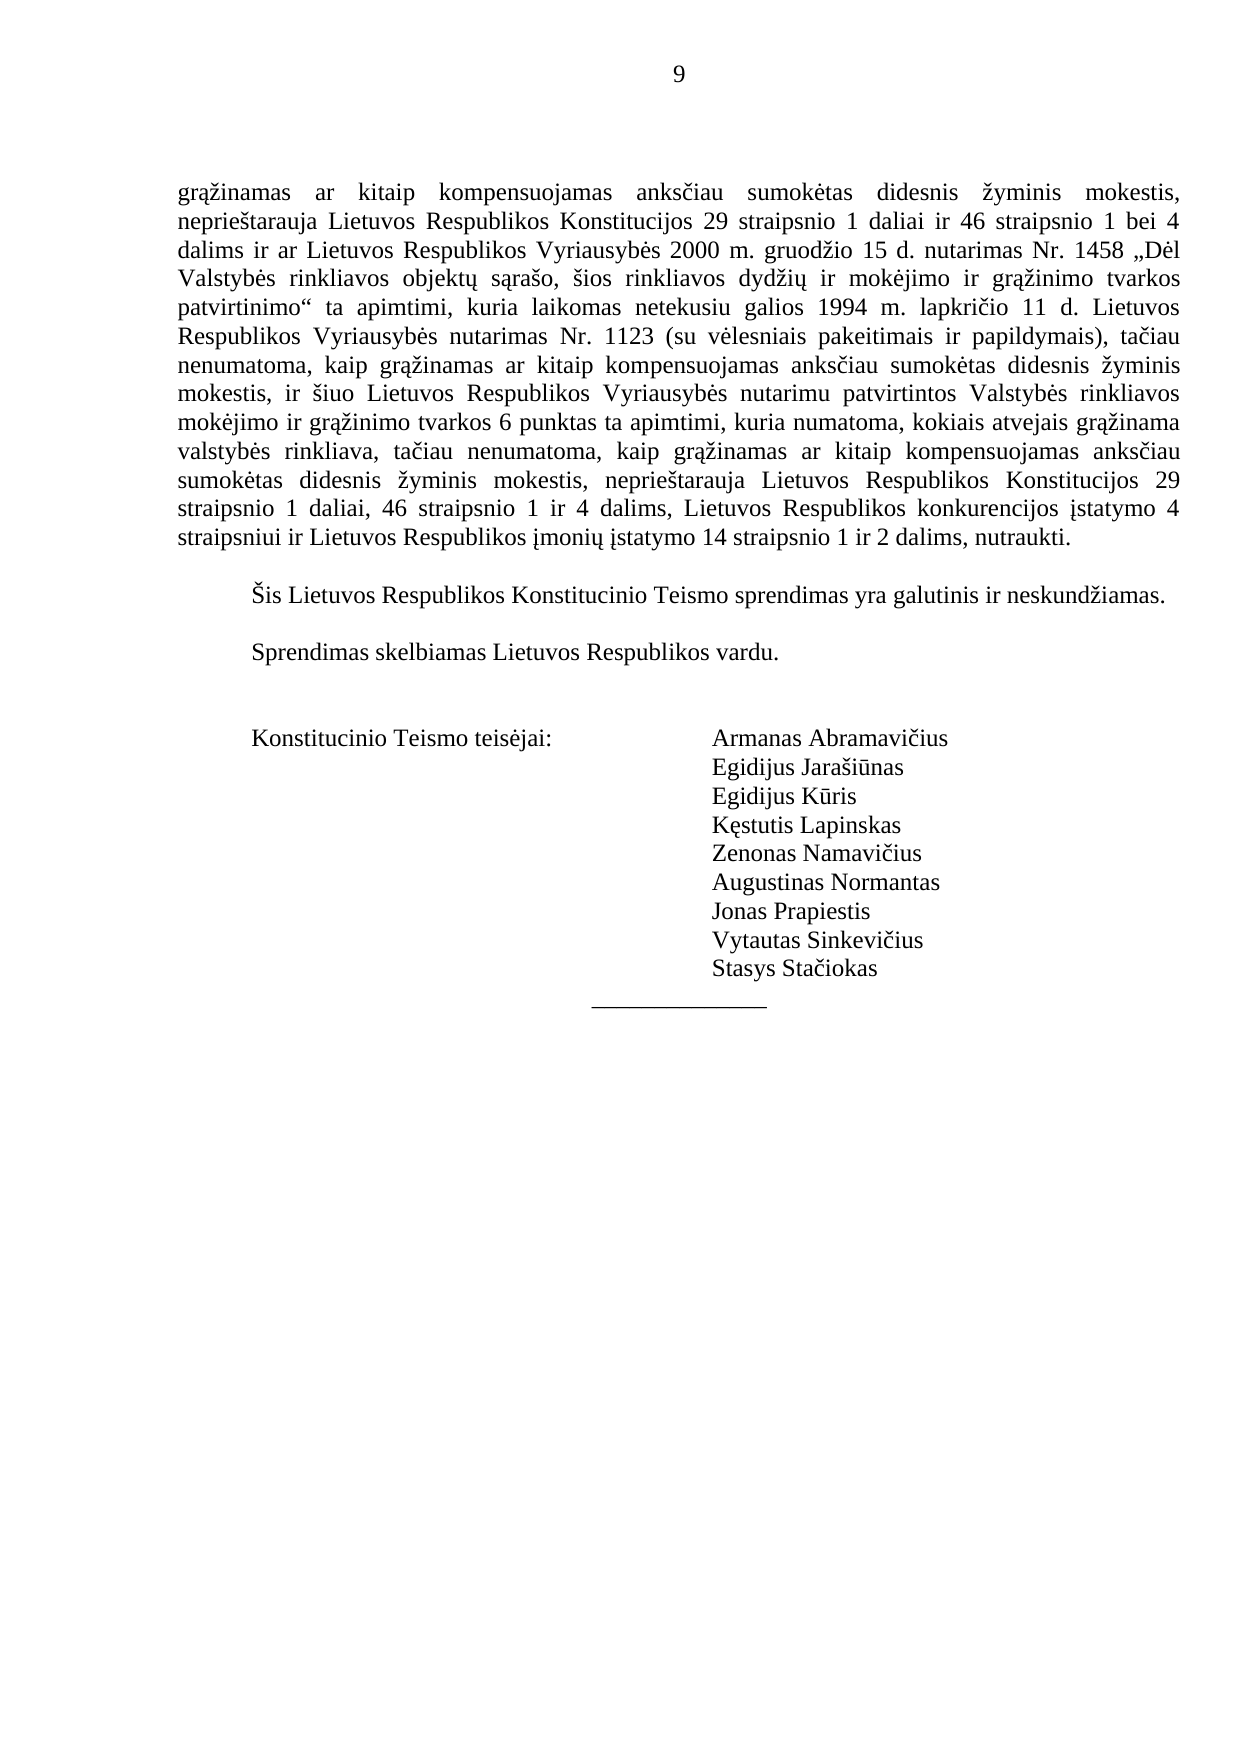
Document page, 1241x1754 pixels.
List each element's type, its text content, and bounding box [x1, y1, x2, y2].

text Jonas Prapiestis [177, 896, 1181, 925]
text Egidijus Jarašiūnas [177, 752, 1181, 781]
text Kęstutis Lapinskas [177, 810, 1181, 838]
text ______________ [177, 982, 1181, 1011]
text Konstitucinio Teismo teisėjai: Armanas Abramavičius [177, 723, 1181, 752]
text Augustinas Normantas [177, 867, 1181, 896]
text Vytautas Sinkevičius [177, 925, 1181, 953]
text Stasys Stačiokas [177, 953, 1181, 982]
text Šis Lietuvos Respublikos Konstitucinio Teismo sprendimas yra galutinis ir neskundžiamas. [177, 580, 1181, 608]
text Egidijus Kūris [177, 781, 1181, 810]
text Sprendimas skelbiamas Lietuvos Respublikos vardu. [177, 637, 1181, 666]
text grąžinamas ar kitaip kompensuojamas anksčiau sumokėtas didesnis žyminis mokestis, neprieštarauja Lietuvos Respublikos Konstitucijos 29 straipsnio 1 daliai ir 46 straipsnio 1 bei 4 dalims ir ar Lietuvos Respublikos Vyriausybės 2000 m. gruodžio 15 d. nutarimas Nr. 1458 „Dėl Valstybės rinkliavos objektų sąrašo, šios rinkliavos dydžių ir mokėjimo ir grąžinimo tvarkos patvirtinimo“ ta apimtimi, kuria laikomas netekusiu galios 1994 m. lapkričio 11 d. Lietuvos Respublikos Vyriausybės nutarimas Nr. 1123 (su vėlesniais pakeitimais ir papildymais), tačiau nenumatoma, kaip grąžinamas ar kitaip kompensuojamas anksčiau sumokėtas didesnis žyminis mokestis, ir šiuo Lietuvos Respublikos Vyriausybės nutarimu patvirtintos Valstybės rinkliavos mokėjimo ir grąžinimo tvarkos 6 punktas ta apimtimi, kuria numatoma, kokiais atvejais grąžinama valstybės rinkliava, tačiau nenumatoma, kaip grąžinamas ar kitaip kompensuojamas anksčiau sumokėtas didesnis žyminis mokestis, neprieštarauja Lietuvos Respublikos Konstitucijos 29 straipsnio 1 daliai, 46 straipsnio 1 ir 4 dalims, Lietuvos Respublikos konkurencijos įstatymo 4 straipsniui ir Lietuvos Respublikos įmonių įstatymo 14 straipsnio 1 ir 2 dalims, nutraukti. [177, 177, 1181, 551]
text Zenonas Namavičius [177, 838, 1181, 867]
